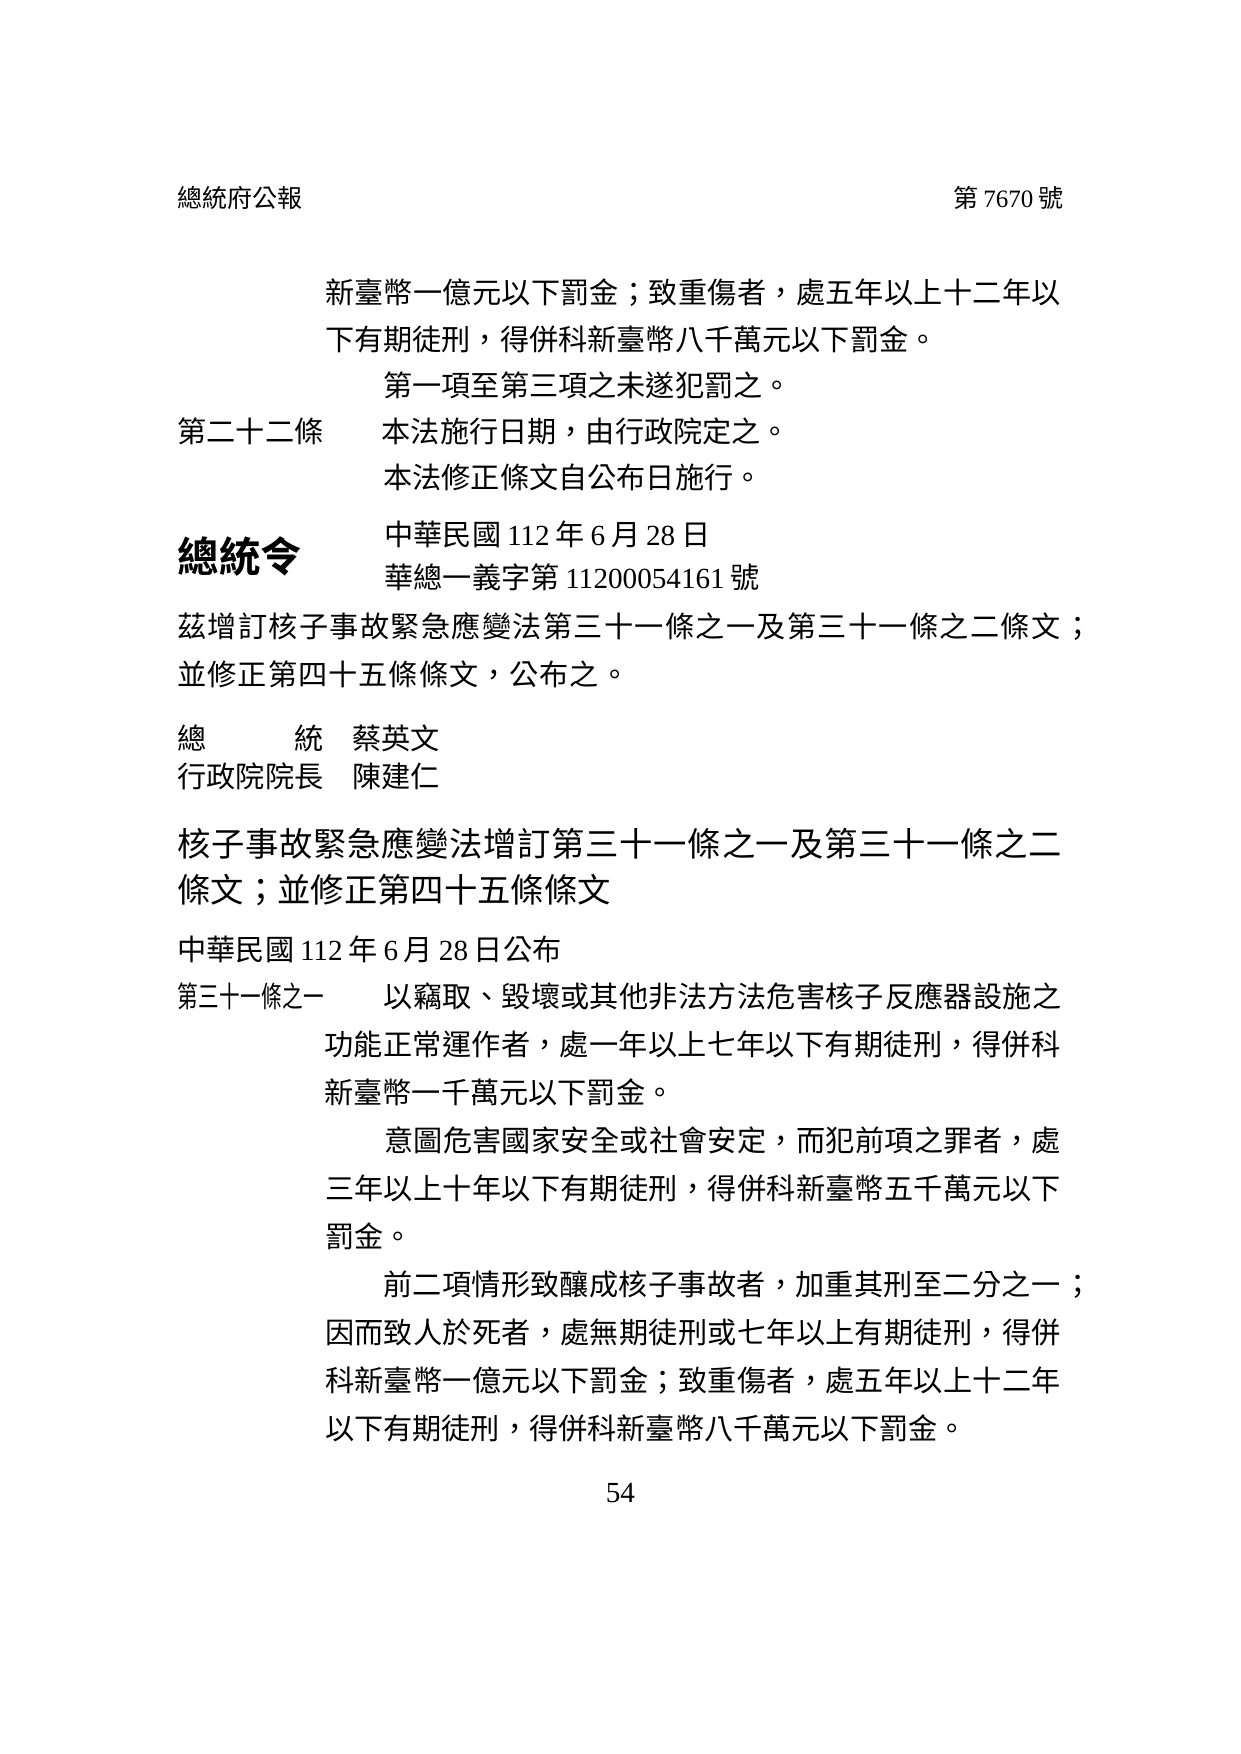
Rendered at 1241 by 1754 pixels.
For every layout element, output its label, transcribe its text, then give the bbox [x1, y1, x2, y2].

text 總 統 蔡英文 行政院院長 陳建仁 [177, 719, 1063, 794]
text 本法修正條文自公布日施行。 [325, 452, 1063, 497]
table_header 總統令 [174, 510, 381, 599]
text 第二十二條 本法施行日期，由行政院定之。 [177, 406, 1063, 452]
text 核子事故緊急應變法增訂第三十一條之一及第三十一條之二條文；並修正第四十五條條文 [177, 819, 1063, 911]
text 第三十一條之一 以竊取、毀壞或其他非法方法危害核子反應器設施之功能正常運作者，處一年以上七年以下有期徒刑，得併科新臺幣一千萬元以下罰金。 [177, 969, 1063, 1113]
text 茲增訂核子事故緊急應變法第三十一條之一及第三十一條之二條文；並修正第四十五條條文，公布之。 [177, 599, 1063, 694]
text 中華民國112年6月28日公布 [177, 924, 1063, 969]
text 第一項至第三項之未遂犯罰之。 [325, 360, 1063, 406]
table_header 中華民國112年6月28日 華總一義字第11200054161號 [381, 510, 877, 599]
text 前二項情形致釀成核子事故者，加重其刑至二分之一；因而致人於死者，處無期徒刑或七年以上有期徒刑，得併科新臺幣一億元以下罰金；致重傷者，處五年以上十二年以下有期徒刑，得併科新臺幣八千萬元以下罰金。 [325, 1257, 1063, 1449]
text 意圖危害國家安全或社會安定，而犯前項之罪者，處三年以上十年以下有期徒刑，得併科新臺幣五千萬元以下罰金。 [325, 1113, 1063, 1257]
text 新臺幣一億元以下罰金；致重傷者，處五年以上十二年以下有期徒刑，得併科新臺幣八千萬元以下罰金。 [325, 266, 1063, 360]
